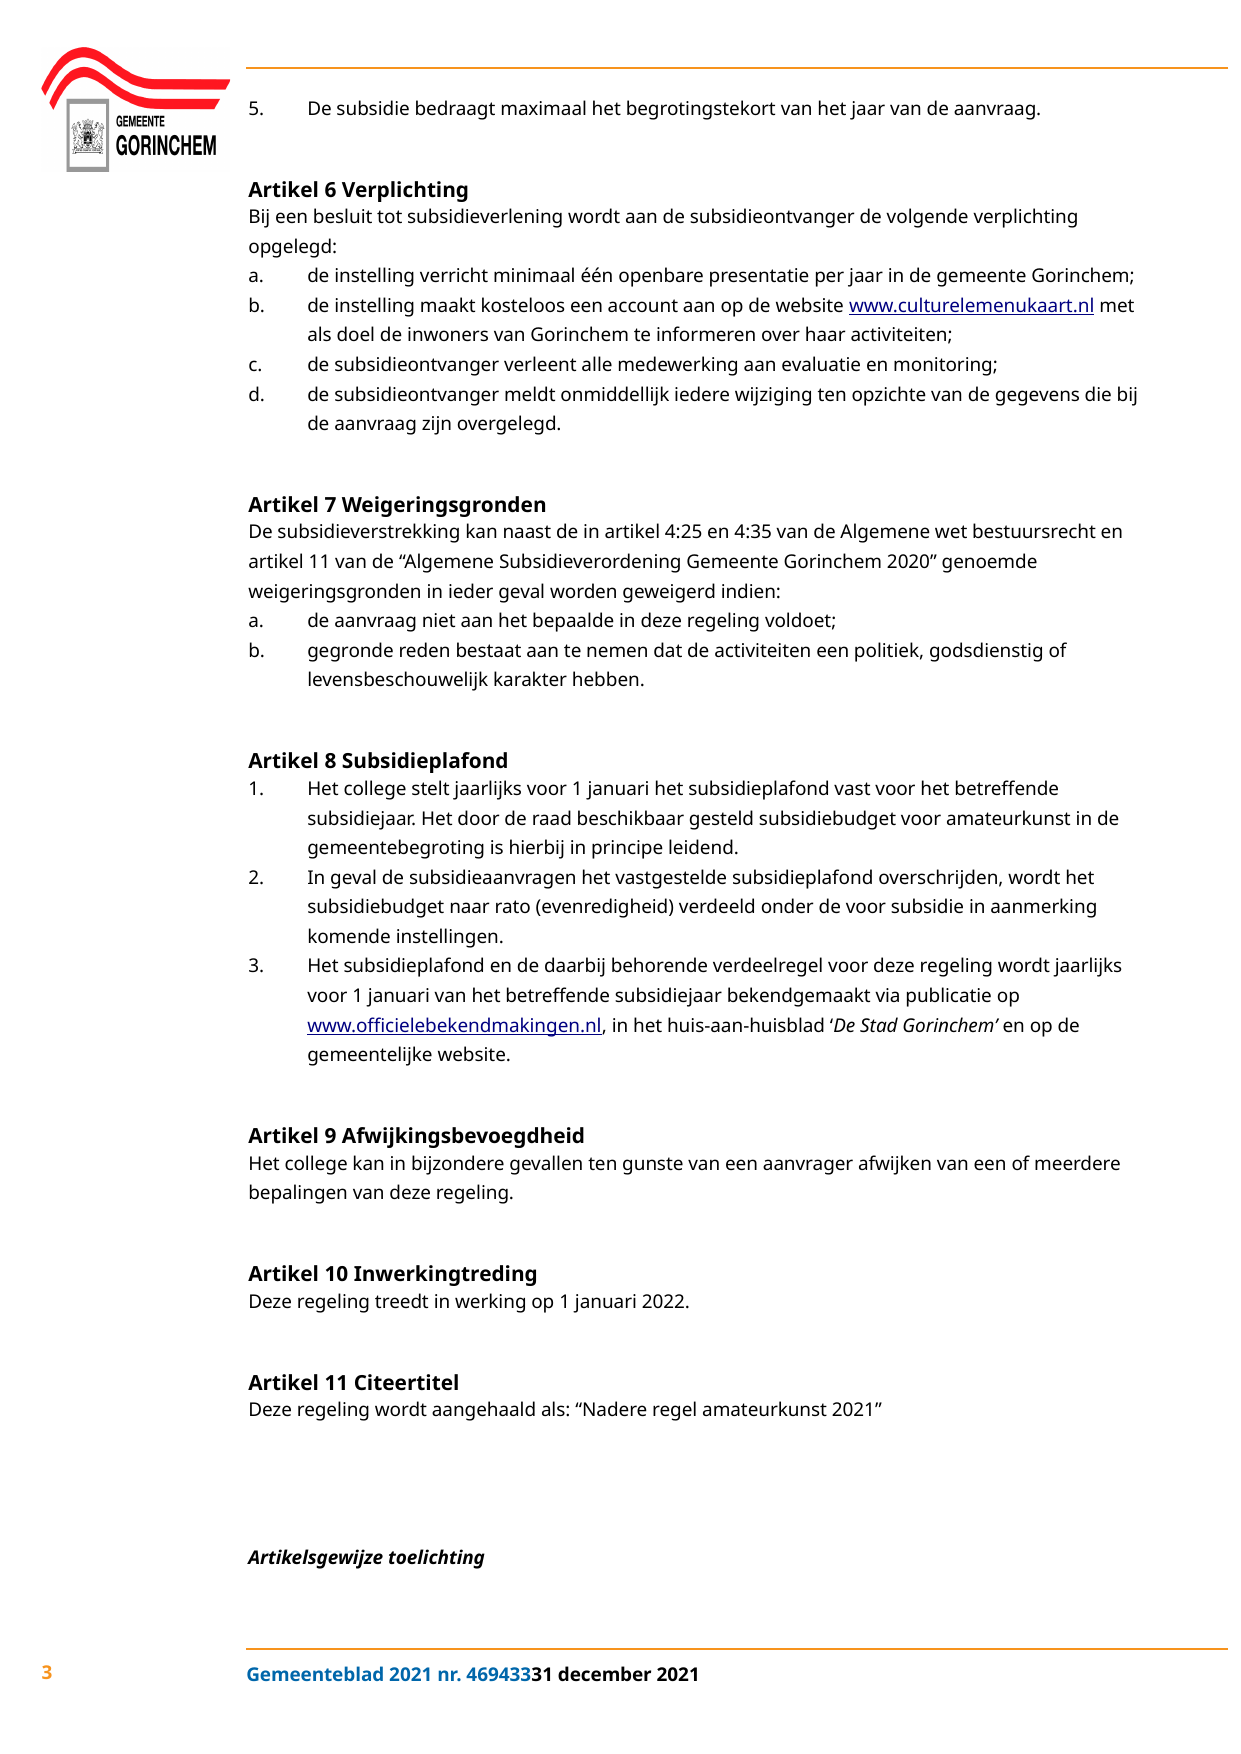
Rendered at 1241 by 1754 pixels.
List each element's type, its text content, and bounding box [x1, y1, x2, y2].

text Artikel 10 Inwerkingtreding [248, 1259, 1152, 1288]
picture [41, 47, 231, 172]
text Artikel 9 Afwijkingsbevoegdheid [248, 1121, 1152, 1150]
text Artikel 7 Weigeringsgronden [248, 490, 1152, 519]
list de aanvraag niet aan het bepaalde in deze regeling voldoet; [248, 607, 1152, 633]
list de subsidieontvanger verleent alle medewerking aan evaluatie en monitoring; [248, 351, 1152, 377]
list gegronde reden bestaat aan te nemen dat de activiteiten een politiek, godsdienstig of levensbeschouwelijk karakter hebben. [248, 637, 1152, 692]
text Bij een besluit tot subsidieverlening wordt aan de subsidieontvanger de volgende verplichting opgelegd: [248, 203, 1152, 258]
text Artikel 8 Subsidieplafond [248, 747, 1152, 775]
text Artikelsgewijze toelichting [248, 1544, 1152, 1570]
list de subsidieontvanger meldt onmiddellijk iedere wijziging ten opzichte van de gegevens die bij de aanvraag zijn overgelegd. [248, 381, 1152, 436]
text Het college kan in bijzondere gevallen ten gunste van een aanvrager afwijken van een of meerdere bepalingen van deze regeling. [248, 1150, 1152, 1205]
list In geval de subsidieaanvragen het vastgestelde subsidieplafond overschrijden, wordt het subsidiebudget naar rato (evenredigheid) verdeeld onder de voor subsidie in aanmerking komende instellingen. [248, 864, 1152, 949]
list de instelling maakt kosteloos een account aan op de website www.culturelemenukaart.nl met als doel de inwoners van Gorinchem te informeren over haar activiteiten; [248, 292, 1152, 347]
text De subsidieverstrekking kan naast de in artikel 4:25 en 4:35 van de Algemene wet bestuursrecht en artikel 11 van de “Algemene Subsidieverordening Gemeente Gorinchem 2020” genoemde weigeringsgronden in ieder geval worden geweigerd indien: [248, 519, 1152, 604]
text Deze regeling wordt aangehaald als: “Nadere regel amateurkunst 2021” [248, 1396, 1152, 1422]
list Het subsidieplafond en de daarbij behorende verdeelregel voor deze regeling wordt jaarlijks voor 1 januari van het betreffende subsidiejaar bekendgemaakt via publicatie op www.officielebekendmakingen.nl, in het huis-aan-huisblad ‘De Stad Gorinchem’ en op de gemeentelijke website. [248, 953, 1152, 1067]
list De subsidie bedraagt maximaal het begrotingstekort van het jaar van de aanvraag. [248, 95, 1152, 121]
text Artikel 6 Verplichting [248, 175, 1152, 203]
text Artikel 11 Citeertitel [248, 1368, 1152, 1396]
list de instelling verricht minimaal één openbare presentatie per jaar in de gemeente Gorinchem; [248, 262, 1152, 288]
list Het college stelt jaarlijks voor 1 januari het subsidieplafond vast voor het betreffende subsidiejaar. Het door de raad beschikbaar gesteld subsidiebudget voor amateurkunst in de gemeentebegroting is hierbij in principe leidend. [248, 775, 1152, 860]
text Deze regeling treedt in werking op 1 januari 2022. [248, 1288, 1152, 1313]
